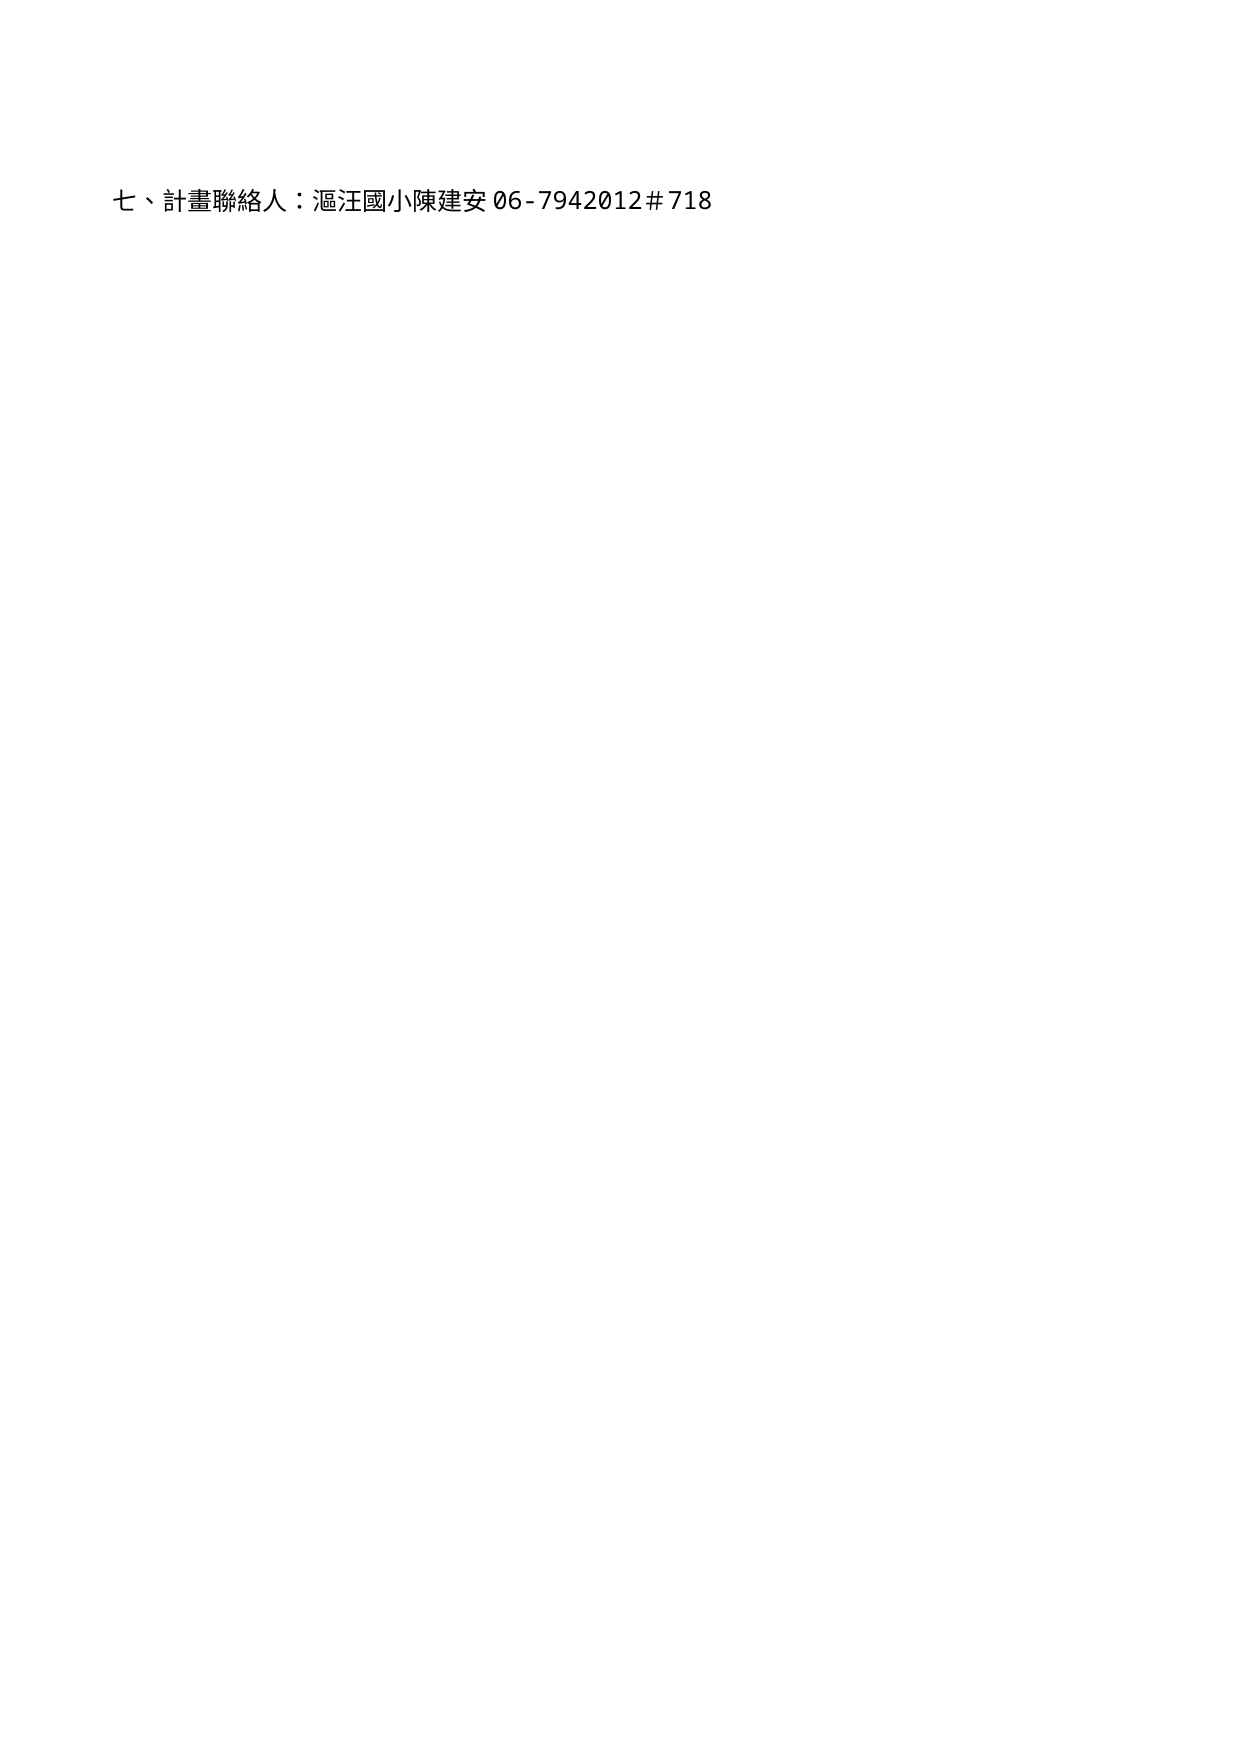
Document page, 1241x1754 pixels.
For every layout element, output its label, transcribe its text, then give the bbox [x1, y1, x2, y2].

text 七、計畫聯絡人：漚汪國小陳建安06-7942012＃718 [112, 158, 1128, 221]
